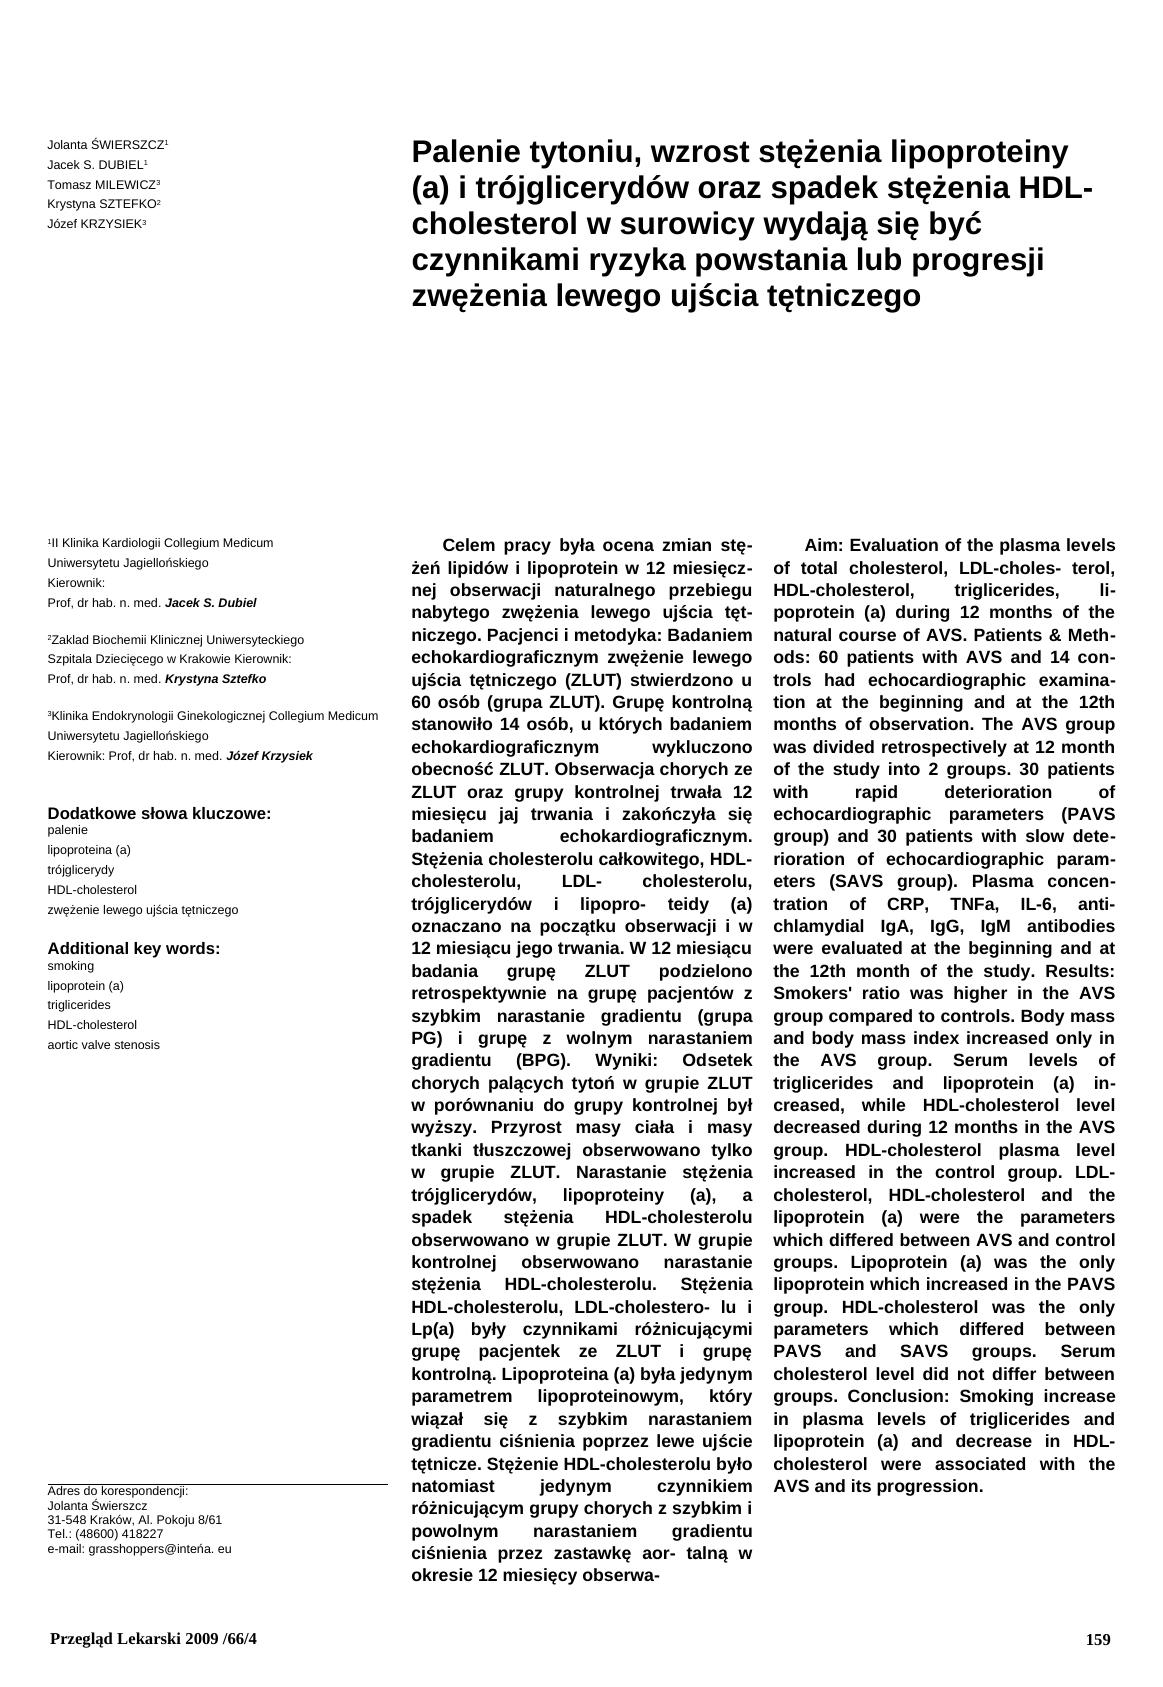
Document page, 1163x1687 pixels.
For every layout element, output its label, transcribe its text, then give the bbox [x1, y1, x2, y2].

text Adres do korespondencji: [47, 1485, 388, 1498]
text 1II Klinika Kardiologii Collegium Medicum [47, 536, 388, 550]
text Jacek S. DUBIEL1 [47, 157, 216, 172]
text aortic valve stenosis [47, 1038, 388, 1052]
text palenie [47, 823, 388, 837]
text Szpitala Dziecięcego w Krakowie Kierownik: [47, 652, 388, 667]
text Kierownik: [47, 576, 388, 590]
text 159 [1086, 1629, 1114, 1649]
text Uniwersytetu Jagiellońskiego [47, 728, 388, 743]
text Palenie tytoniu, wzrost stężenia lipoproteiny (a) i trójglicerydów oraz spadek stężenia HDL-cholesterol w surowicy wydają się być czynnikami ryzyka powstania lub progresji zwężenia lewego ujścia tętniczego [411, 133, 1116, 313]
text Jolanta ŚWIERSZCZ1 [47, 137, 216, 152]
text Prof, dr hab. n. med. Krystyna Sztefko [47, 672, 388, 686]
text Additional key words: [47, 939, 388, 958]
text Przegląd Lekarski 2009 /66/4 [50, 1629, 282, 1648]
text Aim: Evaluation of the plasma lev­els of total cholesterol, LDL-choles- terol, HDL-cholesterol, triglicerides, li­poprotein (a) during 12 months of the natural course of AVS. Patients & Meth­ods: 60 patients with AVS and 14 con­trols had echocardiographic examina­tion at the beginning and at the 12th months of observation. The AVS group was divided retrospectively at 12 month of the study into 2 groups. 30 patients with rapid deterioration of echocardiographic parameters (PAVS group) and 30 patients with slow dete­rioration of echocardiographic param­eters (SAVS group). Plasma concen­tration of CRP, TNFa, IL-6, anti- chlamydial IgA, IgG, IgM antibodies were evaluated at the beginning and at the 12th month of the study. Results: Smokers' ratio was higher in the AVS group compared to controls. Body mass and body mass index increased only in the AVS group. Serum levels of triglicerides and lipoprotein (a) in­creased, while HDL-cholesterol level decreased during 12 months in the AVS group. HDL-cholesterol plasma level increased in the control group. LDL-cholesterol, HDL-cholesterol and the lipoprotein (a) were the parameters which differed between AVS and con­trol groups. Lipoprotein (a) was the only lipoprotein which increased in the PAVS group. HDL-cholesterol was the only parameters which differed be­tween PAVS and SAVS groups. Serum cholesterol level did not differ between groups. Conclusion: Smoking in­crease in plasma levels of triglicerides and lipoprotein (a) and decrease in HDL-cholesterol were associated with the AVS and its progression. [773, 535, 1116, 1496]
text Kierownik: Prof, dr hab. n. med. Józef Krzysiek [47, 748, 388, 763]
text Tomasz MILEWICZ3 [47, 177, 216, 192]
text 3Klinika Endokrynologii Ginekologicznej Collegium Medicum [47, 709, 388, 723]
text Tel.: (48600) 418227 [47, 1527, 388, 1542]
text Celem pracy była ocena zmian stę­żeń lipidów i lipoprotein w 12 miesięcz­nej obserwacji naturalnego przebiegu nabytego zwężenia lewego ujścia tęt­niczego. Pacjenci i metodyka: Bada­niem echokardiograficznym zwężenie lewego ujścia tętniczego (ZLUT) stwierdzono u 60 osób (grupa ZLUT). Grupę kontrolną stanowiło 14 osób, u których badaniem echokardiograficz­nym wykluczono obecność ZLUT. Ob­serwacja chorych ze ZLUT oraz grupy kontrolnej trwała 12 miesięcu jaj trwa­nia i zakończyła się badaniem echokar­diograficznym. Stężenia cholesterolu całkowitego, HDL-cholesterolu, LDL- cholesterolu, trójglicerydów i lipopro- teidy (a) oznaczano na początku obser­wacji i w 12 miesiącu jego trwania. W 12 miesiącu badania grupę ZLUT po­dzielono retrospektywnie na grupę pa­cjentów z szybkim narastanie gradien­tu (grupa PG) i grupę z wolnym nara­staniem gradientu (BPG). Wyniki: Od­setek chorych palących tytoń w gru­pie ZLUT w porównaniu do grupy kon­trolnej był wyższy. Przyrost masy ciała i masy tkanki tłuszczowej obserwowa­no tylko w grupie ZLUT. Narastanie stę­żenia trójglicerydów, lipoproteiny (a), a spadek stężenia HDL-cholesterolu obserwowano w grupie ZLUT. W gru­pie kontrolnej obserwowano narasta­nie stężenia HDL-cholesterolu. Stęże­nia HDL-cholesterolu, LDL-cholestero- lu i Lp(a) były czynnikami różnicujący­mi grupę pacjentek ze ZLUT i grupę kontrolną. Lipoproteina (a) była jedy­nym parametrem lipoproteinowym, który wiązał się z szybkim narastaniem gradientu ciśnienia poprzez lewe uj­ście tętnicze. Stężenie HDL-choleste­rolu było natomiast jedynym czynni­kiem różnicującym grupy chorych z szybkim i powolnym narastaniem gra­dientu ciśnienia przez zastawkę aor- talną w okresie 12 miesięcy obserwa- [411, 535, 752, 1586]
text Prof, dr hab. n. med. Jacek S. Dubiel [47, 596, 388, 610]
text Krystyna SZTEFKO2 [47, 197, 216, 212]
text lipoprotein (a) [47, 978, 388, 992]
text HDL-cholesterol [47, 1018, 388, 1032]
text 31-548 Kraków, Al. Pokoju 8/61 [47, 1513, 388, 1527]
text 2Zaklad Biochemii Klinicznej Uniwersyteckiego [47, 632, 388, 647]
text smoking [47, 958, 388, 973]
text e-mail: grasshoppers@inteńa. eu [47, 1542, 388, 1556]
text Józef KRZYSIEK3 [47, 217, 216, 231]
text Jolanta Świerszcz [47, 1498, 388, 1513]
text zwężenie lewego ujścia tętniczego [47, 902, 388, 917]
text trójglicerydy [47, 863, 388, 877]
text HDL-cholesterol [47, 883, 388, 897]
text Dodatkowe słowa kluczowe: [47, 804, 388, 823]
text triglicerides [47, 998, 388, 1012]
text lipoproteina (a) [47, 843, 388, 857]
text Uniwersytetu Jagiellońskiego [47, 556, 388, 570]
